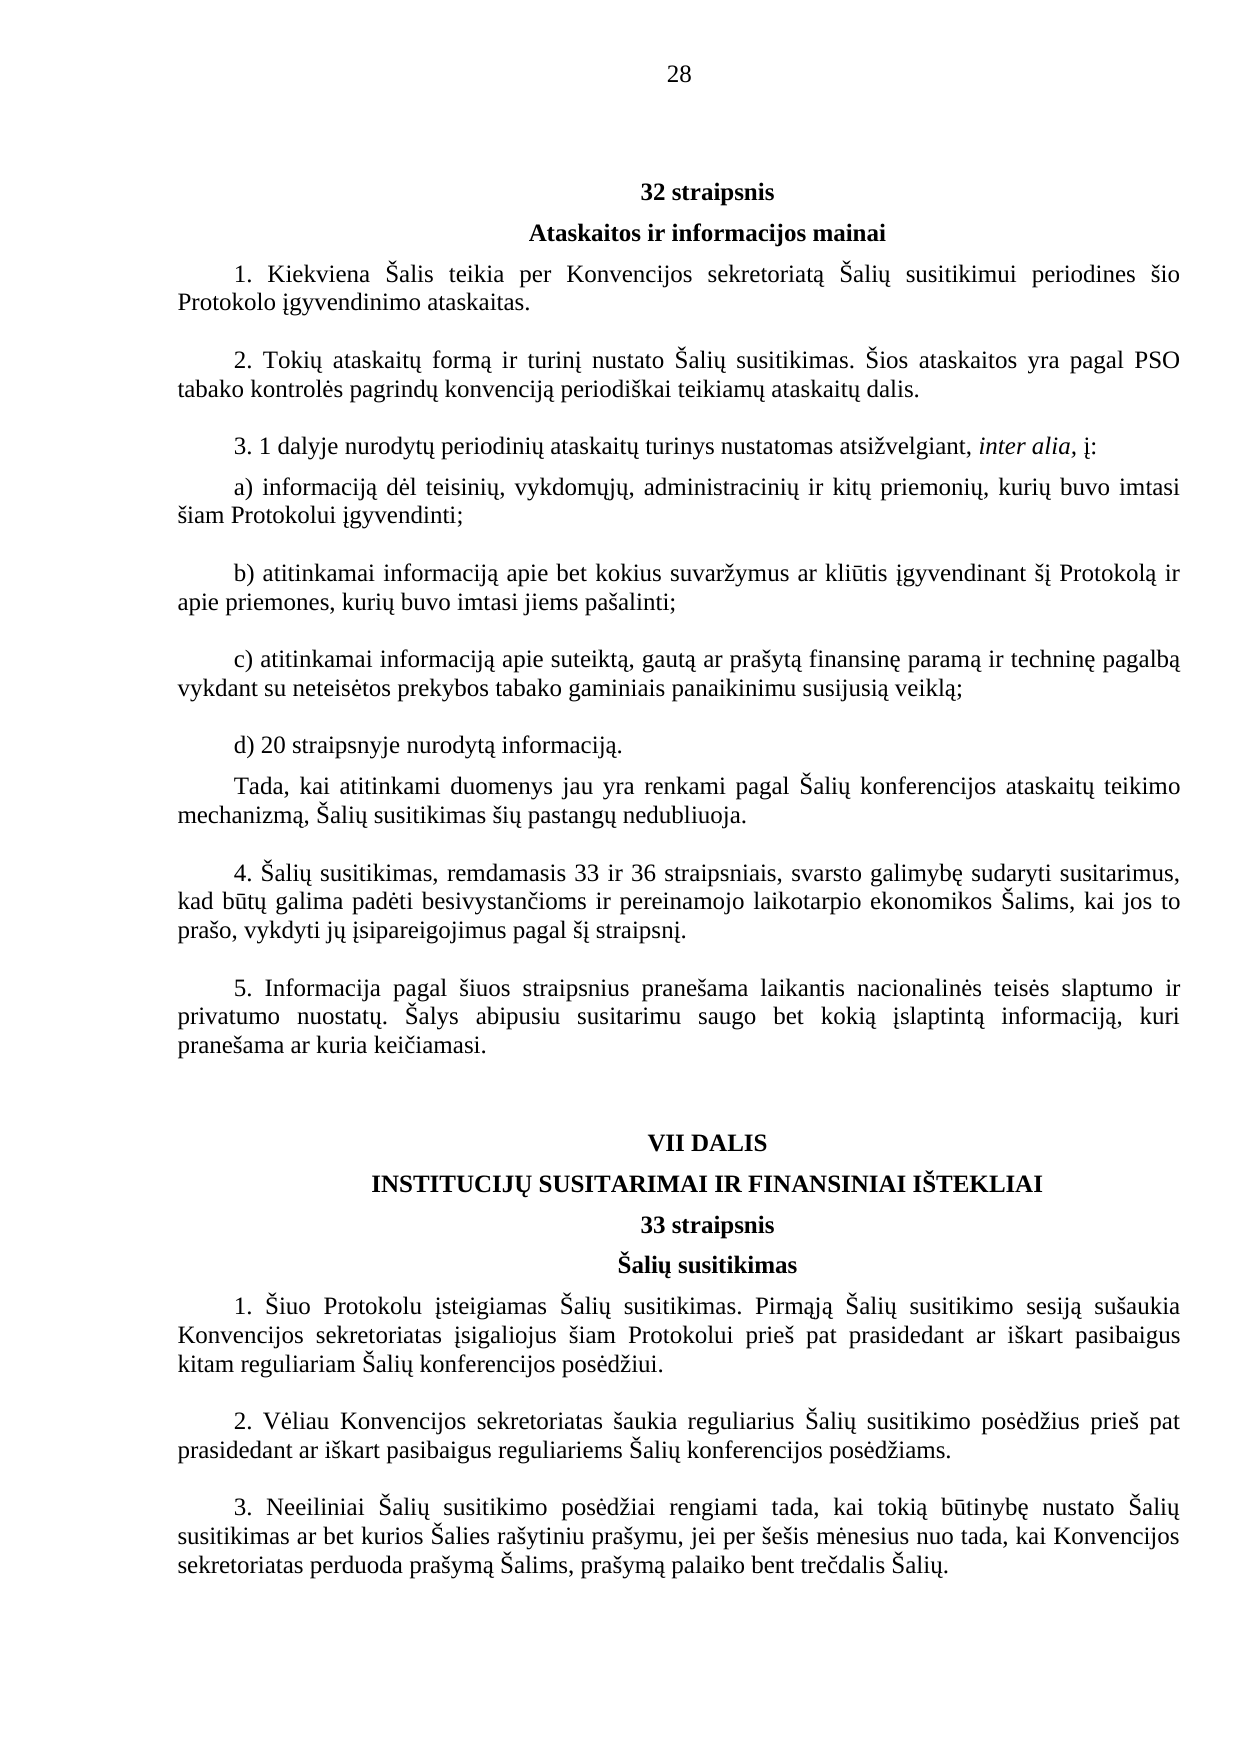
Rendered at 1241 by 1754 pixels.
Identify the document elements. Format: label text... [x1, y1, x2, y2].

text 1. Kiekviena Šalis teikia per Konvencijos sekretoriatą Šalių susitikimui periodines šio Protokolo įgyvendinimo ataskaitas. [177, 259, 1181, 316]
text c) atitinkamai informaciją apie suteiktą, gautą ar prašytą finansinę paramą ir techninę pagalbą vykdant su neteisėtos prekybos tabako gaminiais panaikinimu susijusią veiklą; [177, 644, 1181, 702]
text a) informaciją dėl teisinių, vykdomųjų, administracinių ir kitų priemonių, kurių buvo imtasi šiam Protokolui įgyvendinti; [177, 472, 1181, 529]
text d) 20 straipsnyje nurodytą informaciją. [177, 731, 1181, 759]
text 3. 1 dalyje nurodytų periodinių ataskaitų turinys nustatomas atsižvelgiant, inter alia, į: [177, 431, 1181, 460]
text 2. Tokių ataskaitų formą ir turinį nustato Šalių susitikimas. Šios ataskaitos yra pagal PSO tabako kontrolės pagrindų konvenciją periodiškai teikiamų ataskaitų dalis. [177, 345, 1181, 402]
text INSTITUCIJŲ SUSITARIMAI IR FINANSINIAI IŠTEKLIAI [177, 1169, 1181, 1198]
text Tada, kai atitinkami duomenys jau yra renkami pagal Šalių konferencijos ataskaitų teikimo mechanizmą, Šalių susitikimas šių pastangų nedubliuoja. [177, 771, 1181, 829]
text VII DALIS [177, 1128, 1181, 1157]
text 3. Neeiliniai Šalių susitikimo posėdžiai rengiami tada, kai tokią būtinybę nustato Šalių susitikimas ar bet kurios Šalies rašytiniu prašymu, jei per šešis mėnesius nuo tada, kai Konvencijos sekretoriatas perduoda prašymą Šalims, prašymą palaiko bent trečdalis Šalių. [177, 1492, 1181, 1579]
text 32 straipsnis [177, 177, 1181, 206]
text Šalių susitikimas [177, 1251, 1181, 1279]
text b) atitinkamai informaciją apie bet kokius suvaržymus ar kliūtis įgyvendinant šį Protokolą ir apie priemones, kurių buvo imtasi jiems pašalinti; [177, 558, 1181, 616]
text 5. Informacija pagal šiuos straipsnius pranešama laikantis nacionalinės teisės slaptumo ir privatumo nuostatų. Šalys abipusiu susitarimu saugo bet kokią įslaptintą informaciją, kuri pranešama ar kuria keičiamasi. [177, 973, 1181, 1059]
text 2. Vėliau Konvencijos sekretoriatas šaukia reguliarius Šalių susitikimo posėdžius prieš pat prasidedant ar iškart pasibaigus reguliariems Šalių konferencijos posėdžiams. [177, 1406, 1181, 1464]
text 1. Šiuo Protokolu įsteigiamas Šalių susitikimas. Pirmąją Šalių susitikimo sesiją sušaukia Konvencijos sekretoriatas įsigaliojus šiam Protokolui prieš pat prasidedant ar iškart pasibaigus kitam reguliariam Šalių konferencijos posėdžiui. [177, 1291, 1181, 1377]
text Ataskaitos ir informacijos mainai [177, 218, 1181, 247]
text 4. Šalių susitikimas, remdamasis 33 ir 36 straipsniais, svarsto galimybę sudaryti susitarimus, kad būtų galima padėti besivystančioms ir pereinamojo laikotarpio ekonomikos Šalims, kai jos to prašo, vykdyti jų įsipareigojimus pagal šį straipsnį. [177, 858, 1181, 944]
text 33 straipsnis [177, 1210, 1181, 1238]
